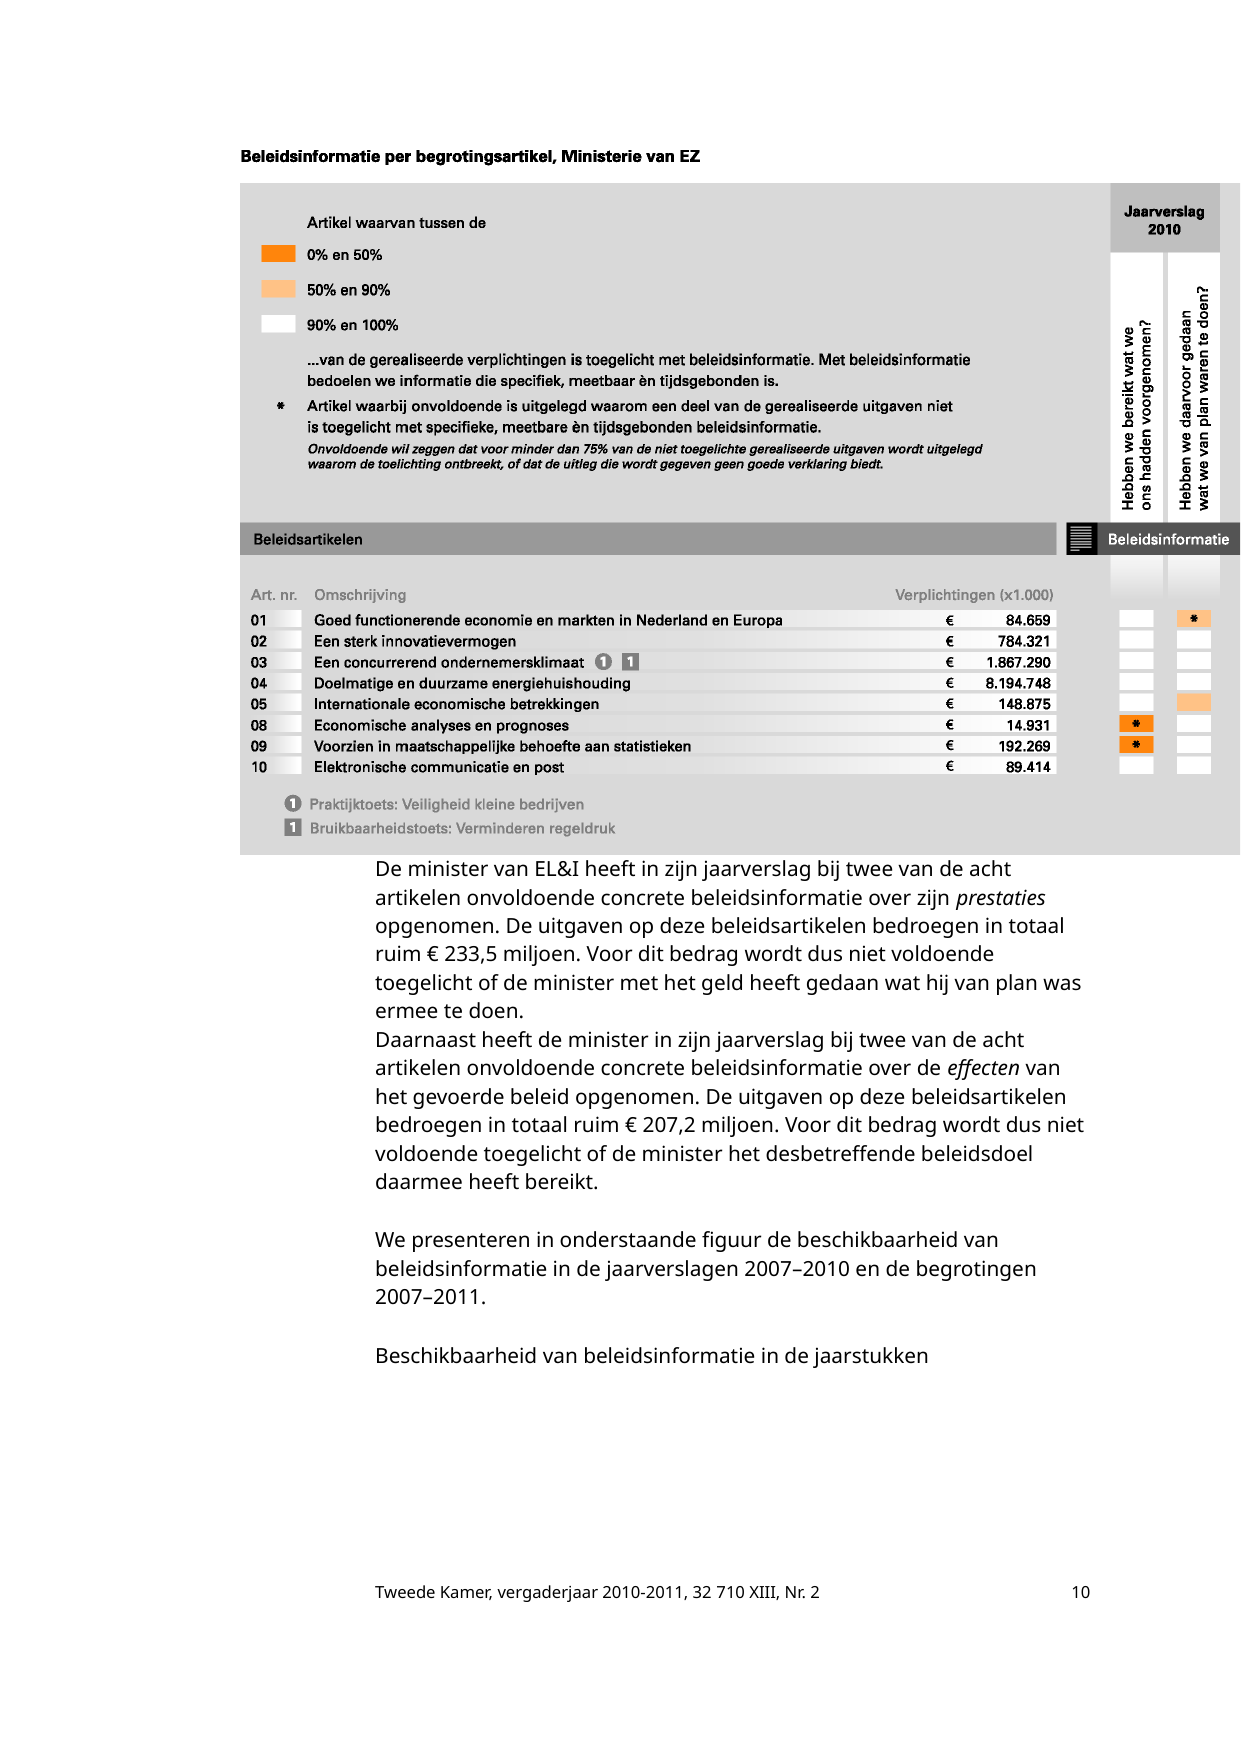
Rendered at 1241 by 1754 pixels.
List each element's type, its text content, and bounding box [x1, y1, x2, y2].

text Daarnaast heeft de minister in zijn jaarverslag bij twee van de acht artikelen onvoldoende concrete beleidsinformatie over de effecten van het gevoerde beleid opgenomen. De uitgaven op deze beleidsartikelen bedroegen in totaal ruim € 207,2 miljoen. Voor dit bedrag wordt dus niet voldoende toegelicht of de minister het desbetreffende beleidsdoel daarmee heeft bereikt. [375, 1025, 1090, 1196]
picture [240, 150, 1241, 855]
text Beschikbaarheid van beleidsinformatie in de jaarstukken [375, 1341, 1090, 1369]
text De minister van EL&I heeft in zijn jaarverslag bij twee van de acht artikelen onvoldoende concrete beleidsinformatie over zijn prestaties opgenomen. De uitgaven op deze beleidsartikelen bedroegen in totaal ruim € 233,5 miljoen. Voor dit bedrag wordt dus niet voldoende toegelicht of de minister met het geld heeft gedaan wat hij van plan was ermee te doen. [375, 855, 1090, 1025]
text We presenteren in onderstaande figuur de beschikbaarheid van beleidsinformatie in de jaarverslagen 2007–2010 en de begrotingen 2007–2011. [375, 1226, 1090, 1311]
